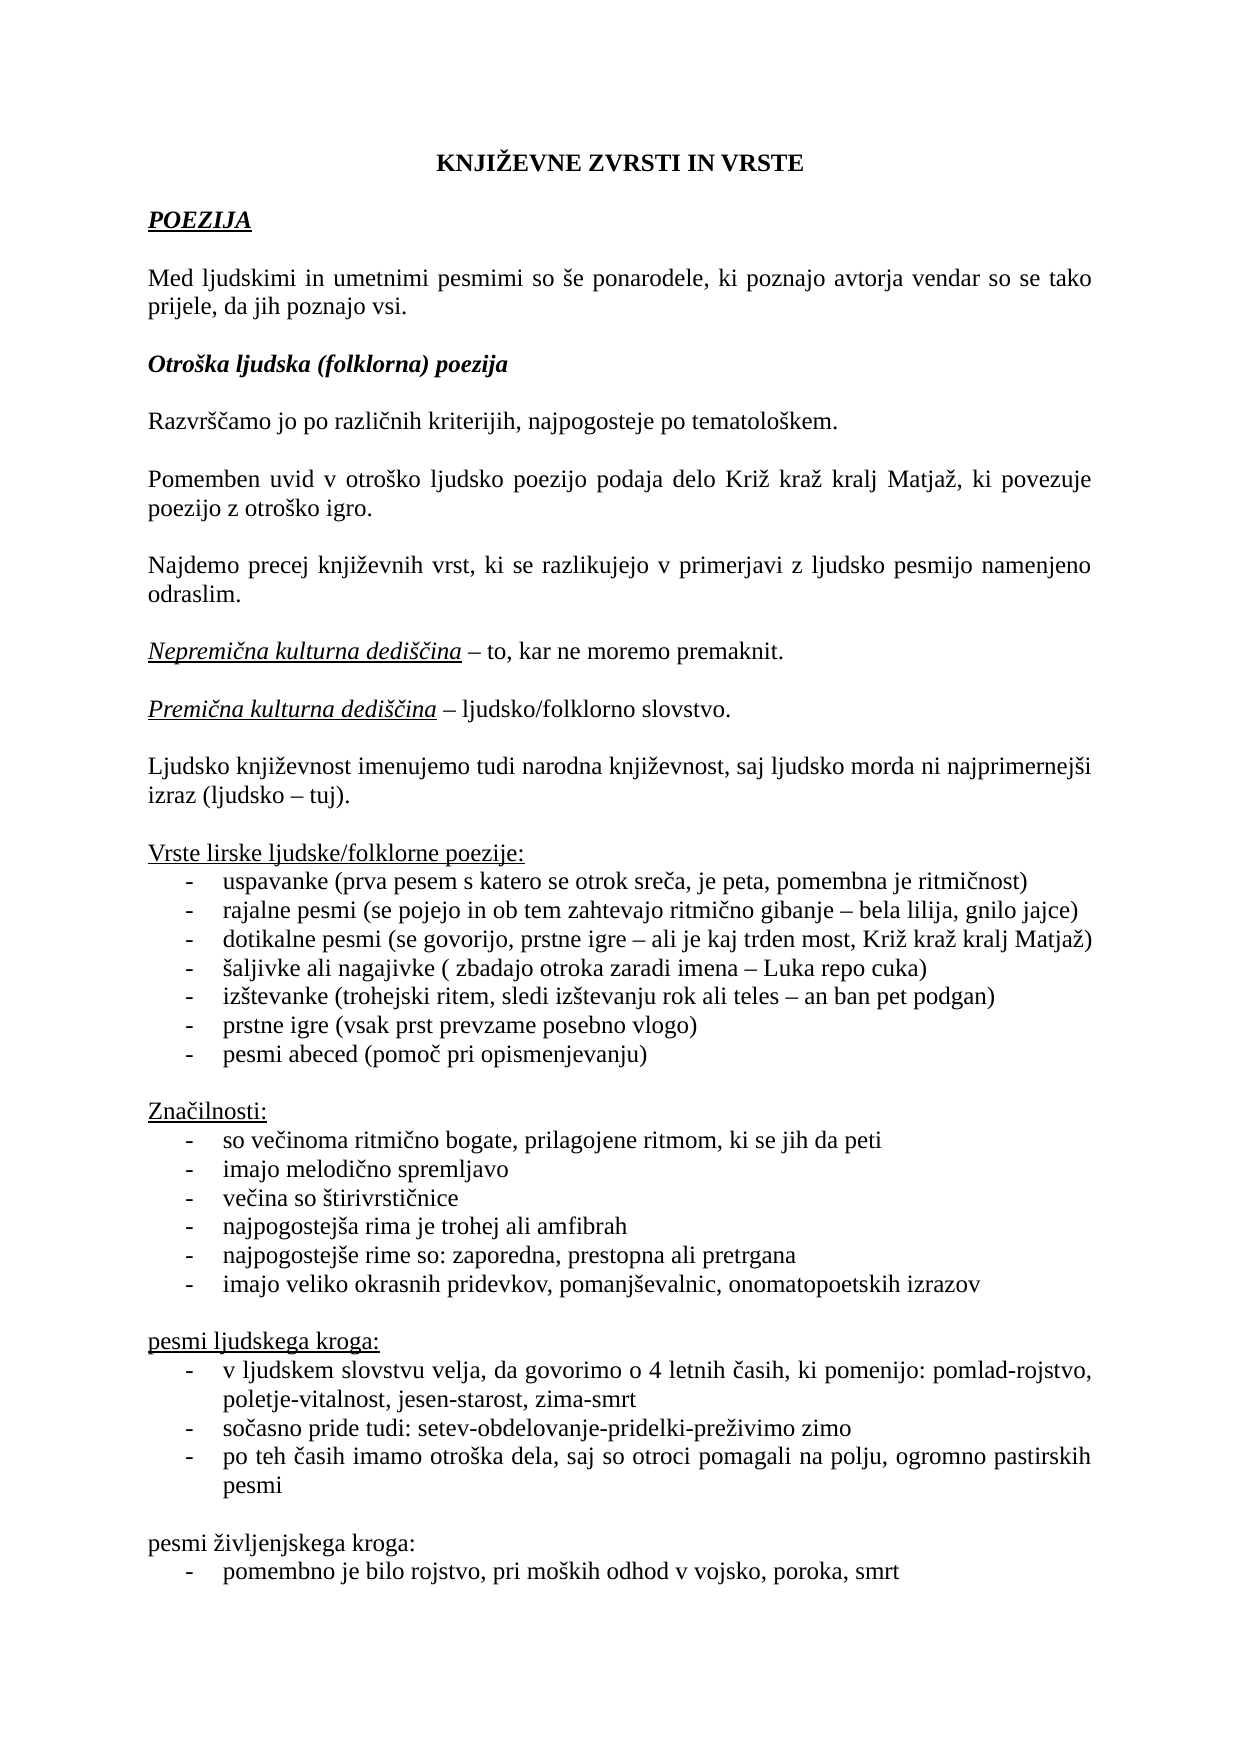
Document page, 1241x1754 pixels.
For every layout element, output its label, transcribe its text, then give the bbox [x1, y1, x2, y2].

text Med ljudskimi in umetnimi pesmimi so še ponarodele, ki poznajo avtorja vendar so se tako prijele, da jih poznajo vsi. [148, 263, 1093, 320]
list so večinoma ritmično bogate, prilagojene ritmom, ki se jih da peti [185, 1125, 1093, 1154]
list izštevanke (trohejski ritem, sledi izštevanju rok ali teles – an ban pet podgan) [185, 981, 1093, 1010]
list po teh časih imamo otroška dela, saj so otroci pomagali na polju, ogromno pastirskih pesmi [185, 1441, 1093, 1499]
text Značilnosti: [148, 1096, 1093, 1125]
list uspavanke (prva pesem s katero se otrok sreča, je peta, pomembna je ritmičnost) [185, 866, 1093, 895]
list najpogostejša rima je trohej ali amfibrah [185, 1211, 1093, 1240]
text Premična kulturna dediščina – ljudsko/folklorno slovstvo. [148, 694, 1093, 723]
text Vrste lirske ljudske/folklorne poezije: [148, 838, 1093, 866]
list pomembno je bilo rojstvo, pri moških odhod v vojsko, poroka, smrt [185, 1556, 1093, 1585]
text pesmi življenjskega kroga: [148, 1528, 1093, 1556]
text pesmi ljudskega kroga: [148, 1326, 1093, 1355]
text Nepremična kulturna dediščina – to, kar ne moremo premaknit. [148, 636, 1093, 665]
list najpogostejše rime so: zaporedna, prestopna ali pretrgana [185, 1240, 1093, 1269]
text POEZIJA [148, 205, 1093, 234]
list v ljudskem slovstvu velja, da govorimo o 4 letnih časih, ki pomenijo: pomlad-rojstvo, poletje-vitalnost, jesen-starost, zima-smrt [185, 1355, 1093, 1413]
text Pomemben uvid v otroško ljudsko poezijo podaja delo Križ kraž kralj Matjaž, ki povezuje poezijo z otroško igro. [148, 464, 1093, 521]
list dotikalne pesmi (se govorijo, prstne igre – ali je kaj trden most, Križ kraž kralj Matjaž) [185, 924, 1093, 953]
list sočasno pride tudi: setev-obdelovanje-pridelki-preživimo zimo [185, 1413, 1093, 1441]
text Ljudsko književnost imenujemo tudi narodna književnost, saj ljudsko morda ni najprimernejši izraz (ljudsko – tuj). [148, 751, 1093, 809]
list šaljivke ali nagajivke ( zbadajo otroka zaradi imena – Luka repo cuka) [185, 953, 1093, 981]
list prstne igre (vsak prst prevzame posebno vlogo) [185, 1010, 1093, 1039]
text Najdemo precej književnih vrst, ki se razlikujejo v primerjavi z ljudsko pesmijo namenjeno odraslim. [148, 550, 1093, 608]
text Razvrščamo jo po različnih kriterijih, najpogosteje po tematološkem. [148, 406, 1093, 435]
list pesmi abeced (pomoč pri opismenjevanju) [185, 1039, 1093, 1068]
list rajalne pesmi (se pojejo in ob tem zahtevajo ritmično gibanje – bela lilija, gnilo jajce) [185, 895, 1093, 924]
list imajo melodično spremljavo [185, 1154, 1093, 1183]
list imajo veliko okrasnih pridevkov, pomanjševalnic, onomatopoetskih izrazov [185, 1269, 1093, 1298]
list večina so štirivrstičnice [185, 1183, 1093, 1211]
text KNJIŽEVNE ZVRSTI IN VRSTE [148, 148, 1093, 176]
text Otroška ljudska (folklorna) poezija [148, 349, 1093, 378]
